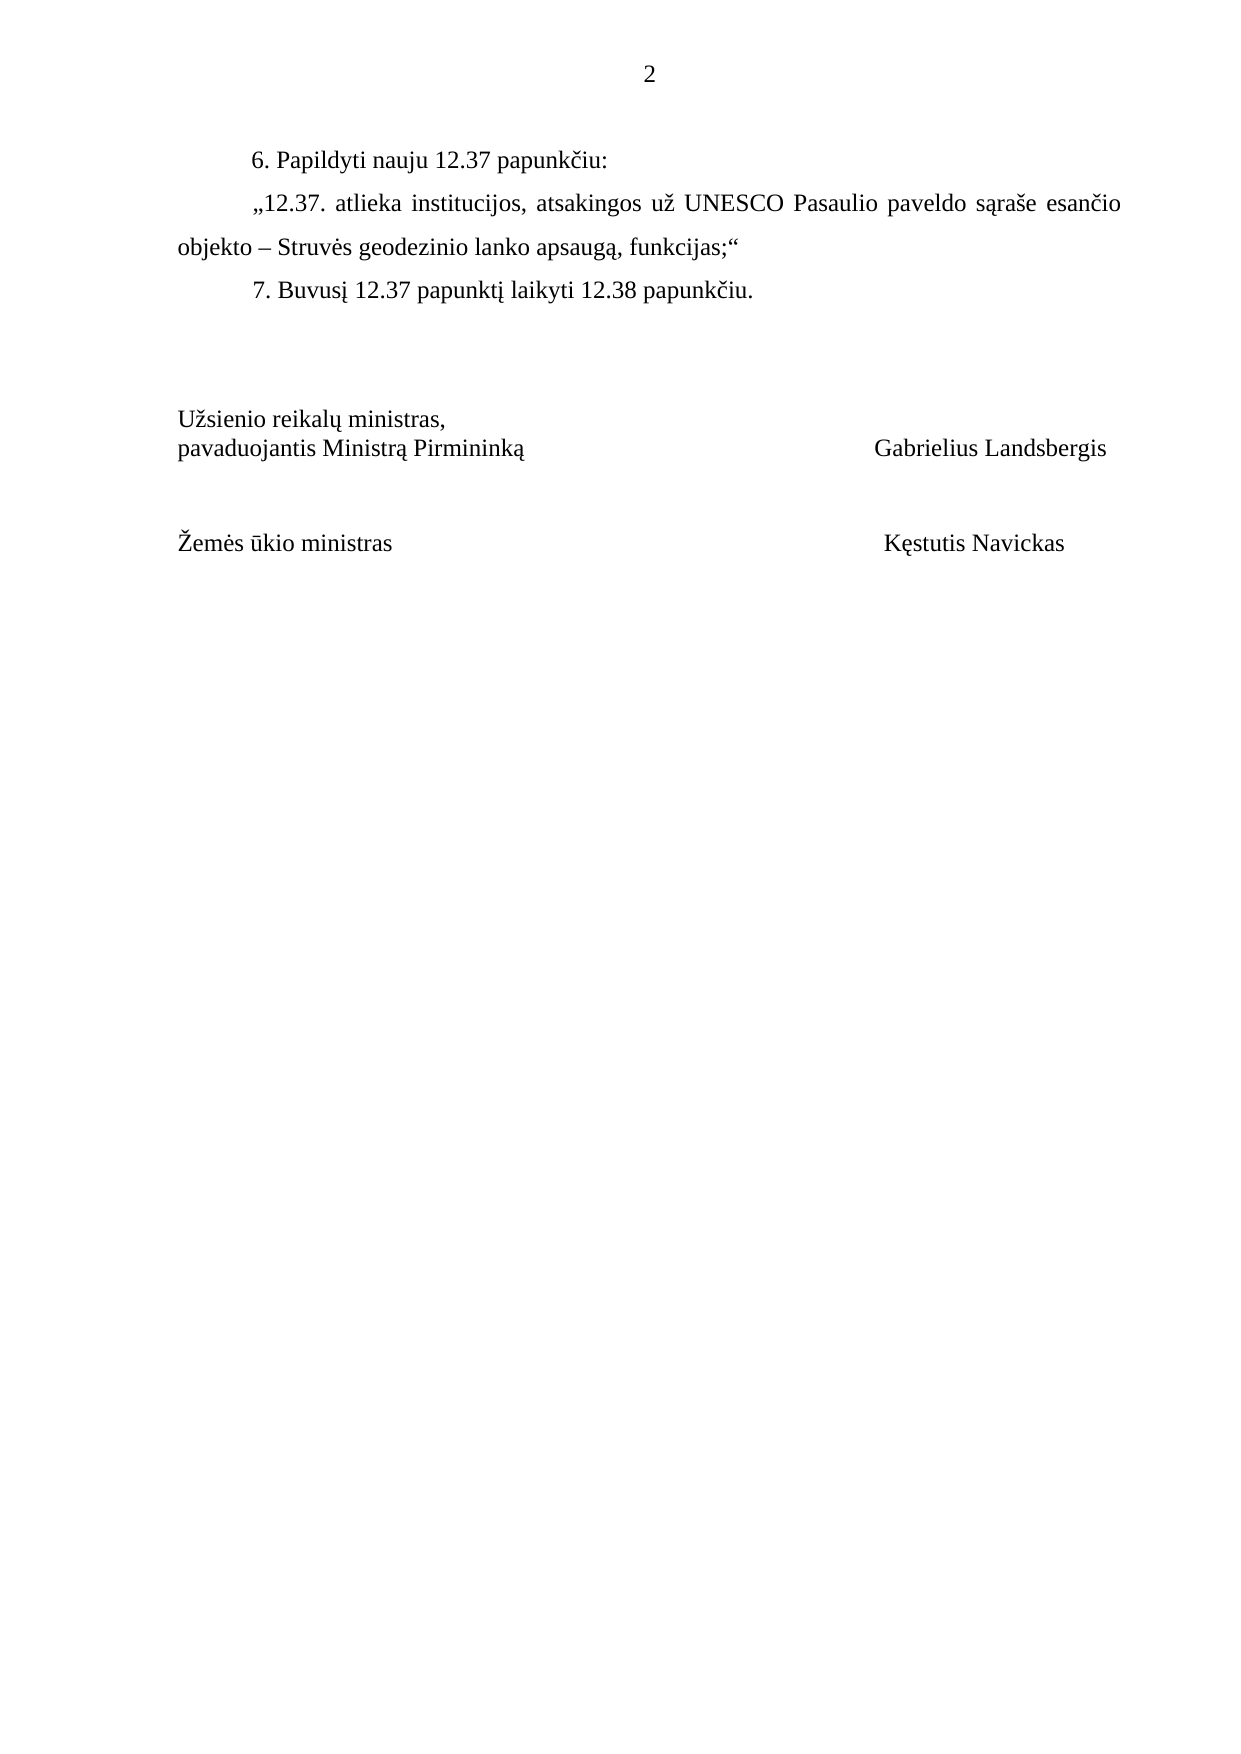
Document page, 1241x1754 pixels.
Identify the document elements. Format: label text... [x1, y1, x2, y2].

text pavaduojantis Ministrą Pirmininką Gabrielius Landsbergis [177, 433, 1122, 462]
text „12.37. atlieka institucijos, atsakingos už UNESCO Pasaulio paveldo sąraše esančio objekto – Struvės geodezinio lanko apsaugą, funkcijas;“ [177, 188, 1122, 260]
text 6. Papildyti nauju 12.37 papunkčiu: [177, 145, 1122, 174]
text Žemės ūkio ministras Kęstutis Navickas [177, 519, 1122, 557]
text Užsienio reikalų ministras, [177, 404, 1122, 433]
text 7. Buvusį 12.37 papunktį laikyti 12.38 papunkčiu. [177, 275, 1122, 303]
